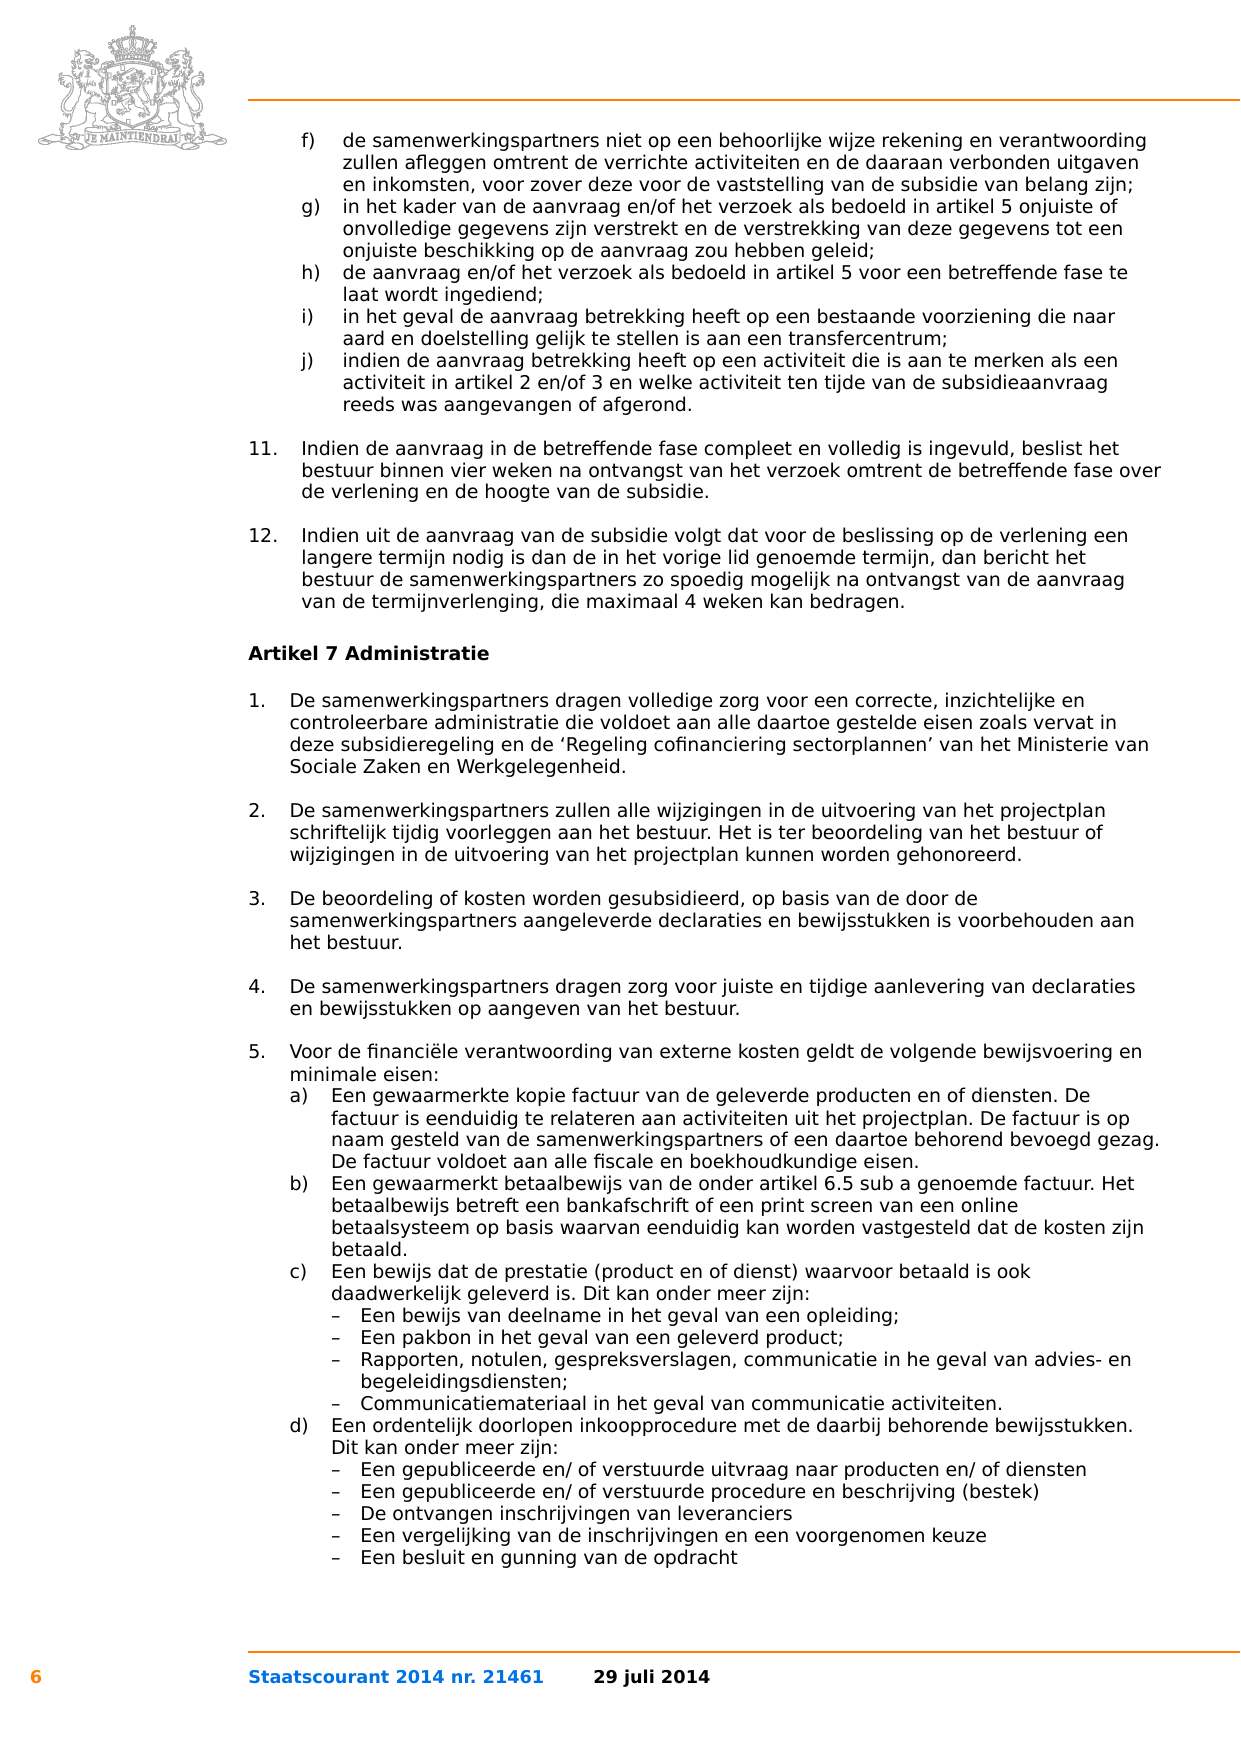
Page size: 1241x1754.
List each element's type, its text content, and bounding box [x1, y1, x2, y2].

text c) Een bewijs dat de prestatie (product en of dienst) waarvoor betaald is ook daadwerkelijk geleverd is. Dit kan onder meer zijn: [289, 1261, 1163, 1305]
text – Een pakbon in het geval van een geleverd product; [331, 1327, 1163, 1349]
text 12. Indien uit de aanvraag van de subsidie volgt dat voor de beslissing op de verlening een langere termijn nodig is dan de in het vorige lid genoemde termijn, dan bericht het bestuur de samenwerkingspartners zo spoedig mogelijk na ontvangst van de aanvraag van de termijnverlenging, die maximaal 4 weken kan bedragen. [248, 525, 1163, 613]
text – Rapporten, notulen, gespreksverslagen, communicatie in he geval van advies- en begeleidingsdiensten; [331, 1349, 1163, 1393]
text b) Een gewaarmerkt betaalbewijs van de onder artikel 6.5 sub a genoemde factuur. Het betaalbewijs betreft een bankafschrift of een print screen van een online betaalsysteem op basis waarvan eenduidig kan worden vastgesteld dat de kosten zijn betaald. [289, 1173, 1163, 1261]
text h) de aanvraag en/of het verzoek als bedoeld in artikel 5 voor een betreffende fase te laat wordt ingediend; [301, 262, 1163, 306]
text – Een besluit en gunning van de opdracht [331, 1547, 1163, 1569]
text 11. Indien de aanvraag in de betreffende fase compleet en volledig is ingevuld, beslist het bestuur binnen vier weken na ontvangst van het verzoek omtrent de betreffende fase over de verlening en de hoogte van de subsidie. [248, 437, 1163, 503]
text 4. De samenwerkingspartners dragen zorg voor juiste en tijdige aanlevering van declaraties en bewijsstukken op aangeven van het bestuur. [248, 976, 1163, 1019]
picture [38, 25, 227, 150]
text a) Een gewaarmerkte kopie factuur van de geleverde producten en of diensten. De factuur is eenduidig te relateren aan activiteiten uit het projectplan. De factuur is op naam gesteld van de samenwerkingspartners of een daartoe behorend bevoegd gezag. De factuur voldoet aan alle fiscale en boekhoudkundige eisen. [289, 1085, 1163, 1173]
text 2. De samenwerkingspartners zullen alle wijzigingen in de uitvoering van het projectplan schriftelijk tijdig voorleggen aan het bestuur. Het is ter beoordeling van het bestuur of wijzigingen in de uitvoering van het projectplan kunnen worden gehonoreerd. [248, 800, 1163, 866]
text i) in het geval de aanvraag betrekking heeft op een bestaande voorziening die naar aard en doelstelling gelijk te stellen is aan een transfercentrum; [301, 306, 1163, 350]
text – Een bewijs van deelname in het geval van een opleiding; [331, 1305, 1163, 1327]
text 1. De samenwerkingspartners dragen volledige zorg voor een correcte, inzichtelijke en controleerbare administratie die voldoet aan alle daartoe gestelde eisen zoals vervat in deze subsidieregeling en de ‘Regeling cofinanciering sectorplannen’ van het Ministerie van Sociale Zaken en Werkgelegenheid. [248, 690, 1163, 778]
text j) indien de aanvraag betrekking heeft op een activiteit die is aan te merken als een activiteit in artikel 2 en/of 3 en welke activiteit ten tijde van de subsidieaanvraag reeds was aangevangen of afgerond. [301, 350, 1163, 416]
text – De ontvangen inschrijvingen van leveranciers [331, 1503, 1163, 1525]
text – Een vergelijking van de inschrijvingen en een voorgenomen keuze [331, 1525, 1163, 1547]
text – Communicatiemateriaal in het geval van communicatie activiteiten. [331, 1393, 1163, 1415]
text f) de samenwerkingspartners niet op een behoorlijke wijze rekening en verantwoording zullen afleggen omtrent de verrichte activiteiten en de daaraan verbonden uitgaven en inkomsten, voor zover deze voor de vaststelling van de subsidie van belang zijn; [301, 130, 1163, 196]
text g) in het kader van de aanvraag en/of het verzoek als bedoeld in artikel 5 onjuiste of onvolledige gegevens zijn verstrekt en de verstrekking van deze gegevens tot een onjuiste beschikking op de aanvraag zou hebben geleid; [301, 196, 1163, 262]
text – Een gepubliceerde en/ of verstuurde uitvraag naar producten en/ of diensten [331, 1459, 1163, 1481]
text d) Een ordentelijk doorlopen inkoopprocedure met de daarbij behorende bewijsstukken. Dit kan onder meer zijn: [289, 1415, 1163, 1459]
subtitle Artikel 7 Administratie [248, 643, 1163, 665]
text – Een gepubliceerde en/ of verstuurde procedure en beschrijving (bestek) [331, 1481, 1163, 1503]
text 3. De beoordeling of kosten worden gesubsidieerd, op basis van de door de samenwerkingspartners aangeleverde declaraties en bewijsstukken is voorbehouden aan het bestuur. [248, 888, 1163, 954]
text 5. Voor de financiële verantwoording van externe kosten geldt de volgende bewijsvoering en minimale eisen: [248, 1041, 1163, 1085]
